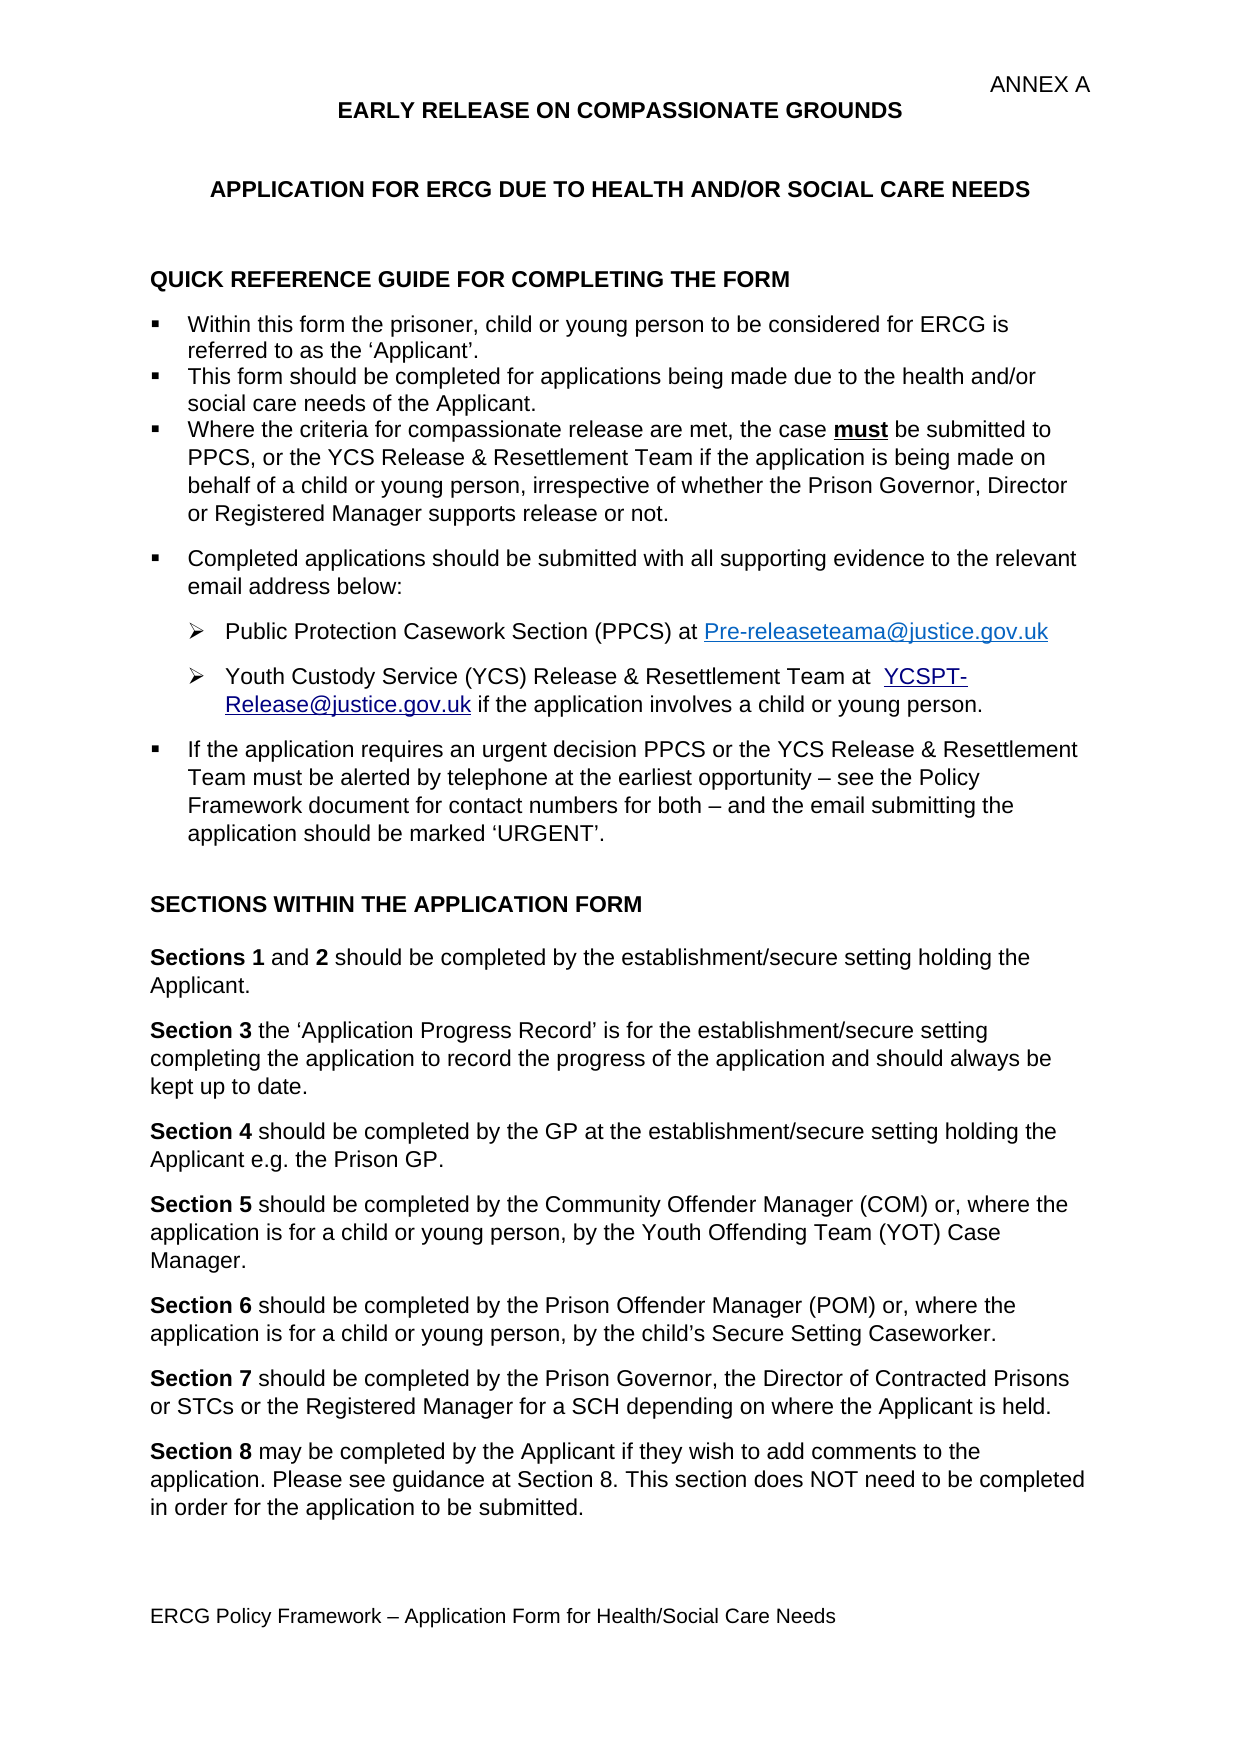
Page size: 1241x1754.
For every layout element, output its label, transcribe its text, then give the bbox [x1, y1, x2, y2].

list Within this form the prisoner, child or young person to be considered for ERCG is referred to as the ‘Applicant’. [150, 311, 1090, 363]
list This form should be completed for applications being made due to the health and/or social care needs of the Applicant. [150, 363, 1090, 416]
list If the application requires an urgent decision PPCS or the YCS Release & Resettlement Team must be alerted by telephone at the earliest opportunity – see the Policy Framework document for contact numbers for both – and the email submitting the application should be marked ‘URGENT’. [150, 736, 1090, 847]
text Section 3 the ‘Application Progress Record’ is for the establishment/secure setting completing the application to record the progress of the application and should always be kept up to date. [150, 1017, 1090, 1099]
text APPLICATION FOR ERCG DUE TO HEALTH AND/OR SOCIAL CARE NEEDS [150, 176, 1090, 203]
text Section 6 should be completed by the Prison Offender Manager (POM) or, where the application is for a child or young person, by the child’s Secure Setting Caseworker. [150, 1292, 1090, 1346]
text Sections 1 and 2 should be completed by the establishment/secure setting holding the Applicant. [150, 944, 1090, 998]
text Section 7 should be completed by the Prison Governor, the Director of Contracted Prisons or STCs or the Registered Manager for a SCH depending on where the Applicant is held. [150, 1365, 1090, 1419]
list Public Protection Casework Section (PPCS) at Pre-releaseteama@justice.gov.uk [187, 618, 1090, 644]
text SECTIONS WITHIN THE APPLICATION FORM [150, 891, 1090, 918]
text Section 5 should be completed by the Community Offender Manager (COM) or, where the application is for a child or young person, by the Youth Offending Team (YOT) Case Manager. [150, 1191, 1090, 1273]
list Where the criteria for compassionate release are met, the case must be submitted to PPCS, or the YCS Release & Resettlement Team if the application is being made on behalf of a child or young person, irrespective of whether the Prison Governor, Director or Registered Manager supports release or not. [150, 416, 1090, 527]
list Youth Custody Service (YCS) Release & Resettlement Team at YCSPT-Release@justice.gov.uk if the application involves a child or young person. [187, 663, 1090, 717]
list Completed applications should be submitted with all supporting evidence to the relevant email address below: [150, 545, 1090, 600]
text Section 4 should be completed by the GP at the establishment/secure setting holding the Applicant e.g. the Prison GP. [150, 1118, 1090, 1172]
text Section 8 may be completed by the Applicant if they wish to add comments to the application. Please see guidance at Section 8. This section does NOT need to be completed in order for the application to be submitted. [150, 1438, 1090, 1520]
text QUICK REFERENCE GUIDE FOR COMPLETING THE FORM [150, 266, 1090, 292]
